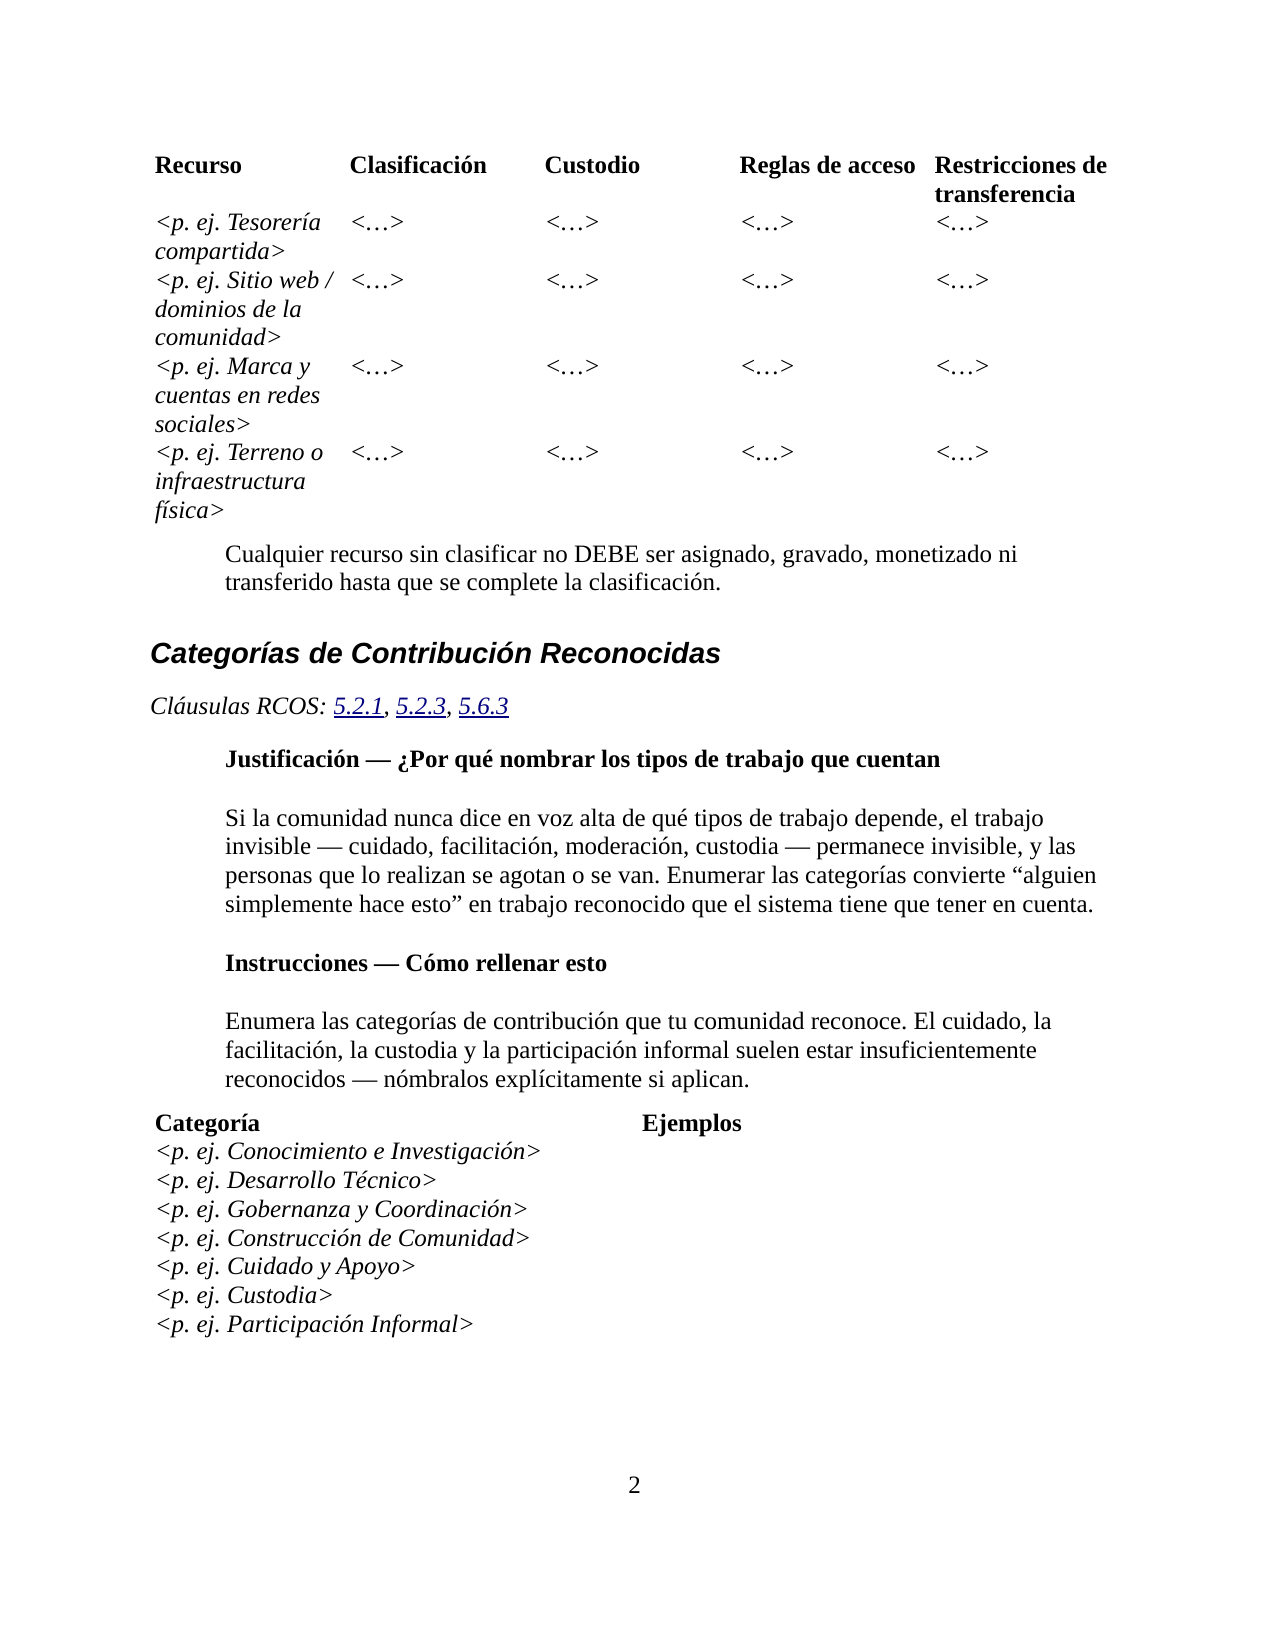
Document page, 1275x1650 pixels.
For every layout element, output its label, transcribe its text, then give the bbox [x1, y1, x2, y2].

table_cell <p. ej. Sitio web / dominios de la comunidad> [150, 265, 345, 351]
table_cell <p. ej. Gobernanza y Coordinación> [150, 1194, 637, 1223]
table_cell <p. ej. Construcción de Comunidad> [150, 1223, 637, 1251]
table_cell <…> [540, 208, 735, 265]
table_cell <…> [540, 265, 735, 351]
table_cell <…> [540, 438, 735, 524]
table_cell <…> [735, 208, 930, 265]
table_cell <…> [540, 351, 735, 437]
subtitle Categorías de Contribución Reconocidas [150, 636, 1125, 670]
table_header Custodio [540, 150, 735, 207]
table_cell <…> [930, 351, 1125, 437]
table_cell <p. ej. Participación Informal> [150, 1309, 637, 1338]
table_cell <p. ej. Tesorería compartida> [150, 208, 345, 265]
table_header Restricciones de transferencia [930, 150, 1125, 207]
table_cell [638, 1309, 1125, 1338]
text Cláusulas RCOS: 5.2.1, 5.2.3, 5.6.3 [150, 691, 1125, 720]
table_cell <p. ej. Desarrollo Técnico> [150, 1165, 637, 1194]
table_cell <p. ej. Cuidado y Apoyo> [150, 1251, 637, 1280]
table_cell [638, 1165, 1125, 1194]
table_cell [638, 1136, 1125, 1165]
table_cell <…> [735, 438, 930, 524]
text Si la comunidad nunca dice en voz alta de qué tipos de trabajo depende, el trabajo invisible — cuidado, facilitación, moderación, custodia — permanece invisible, y las personas que lo realizan se agotan o se van. Enumerar las categorías convierte “alguien simplemente hace esto” en trabajo reconocido que el sistema tiene que tener en cuenta. [225, 803, 1125, 918]
text Enumera las categorías de contribución que tu comunidad reconoce. El cuidado, la facilitación, la custodia y la participación informal suelen estar insuficientemente reconocidos — nómbralos explícitamente si aplican. [225, 1006, 1125, 1093]
table_header Clasificación [345, 150, 540, 207]
text Cualquier recurso sin clasificar no DEBE ser asignado, gravado, monetizado ni transferido hasta que se complete la clasificación. [225, 539, 1125, 596]
table_cell <…> [345, 265, 540, 351]
table_header Recurso [150, 150, 345, 207]
table_cell <p. ej. Terreno o infraestructura física> [150, 438, 345, 524]
table_cell <…> [345, 351, 540, 437]
table_cell <…> [930, 208, 1125, 265]
table_cell <…> [735, 265, 930, 351]
table_header Categoría [150, 1108, 637, 1136]
table_cell <…> [735, 351, 930, 437]
table_cell [638, 1194, 1125, 1223]
table_cell <p. ej. Conocimiento e Investigación> [150, 1136, 637, 1165]
table_header Reglas de acceso [735, 150, 930, 207]
table_cell <p. ej. Custodia> [150, 1280, 637, 1309]
table_cell [638, 1280, 1125, 1309]
table_cell [638, 1251, 1125, 1280]
table_cell <…> [930, 265, 1125, 351]
text Justificación — ¿Por qué nombrar los tipos de trabajo que cuentan [225, 744, 1125, 773]
table_cell <…> [930, 438, 1125, 524]
table_cell [638, 1223, 1125, 1251]
table_cell <…> [345, 438, 540, 524]
table_cell <p. ej. Marca y cuentas en redes sociales> [150, 351, 345, 437]
table_header Ejemplos [638, 1108, 1125, 1136]
table_cell <…> [345, 208, 540, 265]
text Instrucciones — Cómo rellenar esto [225, 948, 1125, 976]
